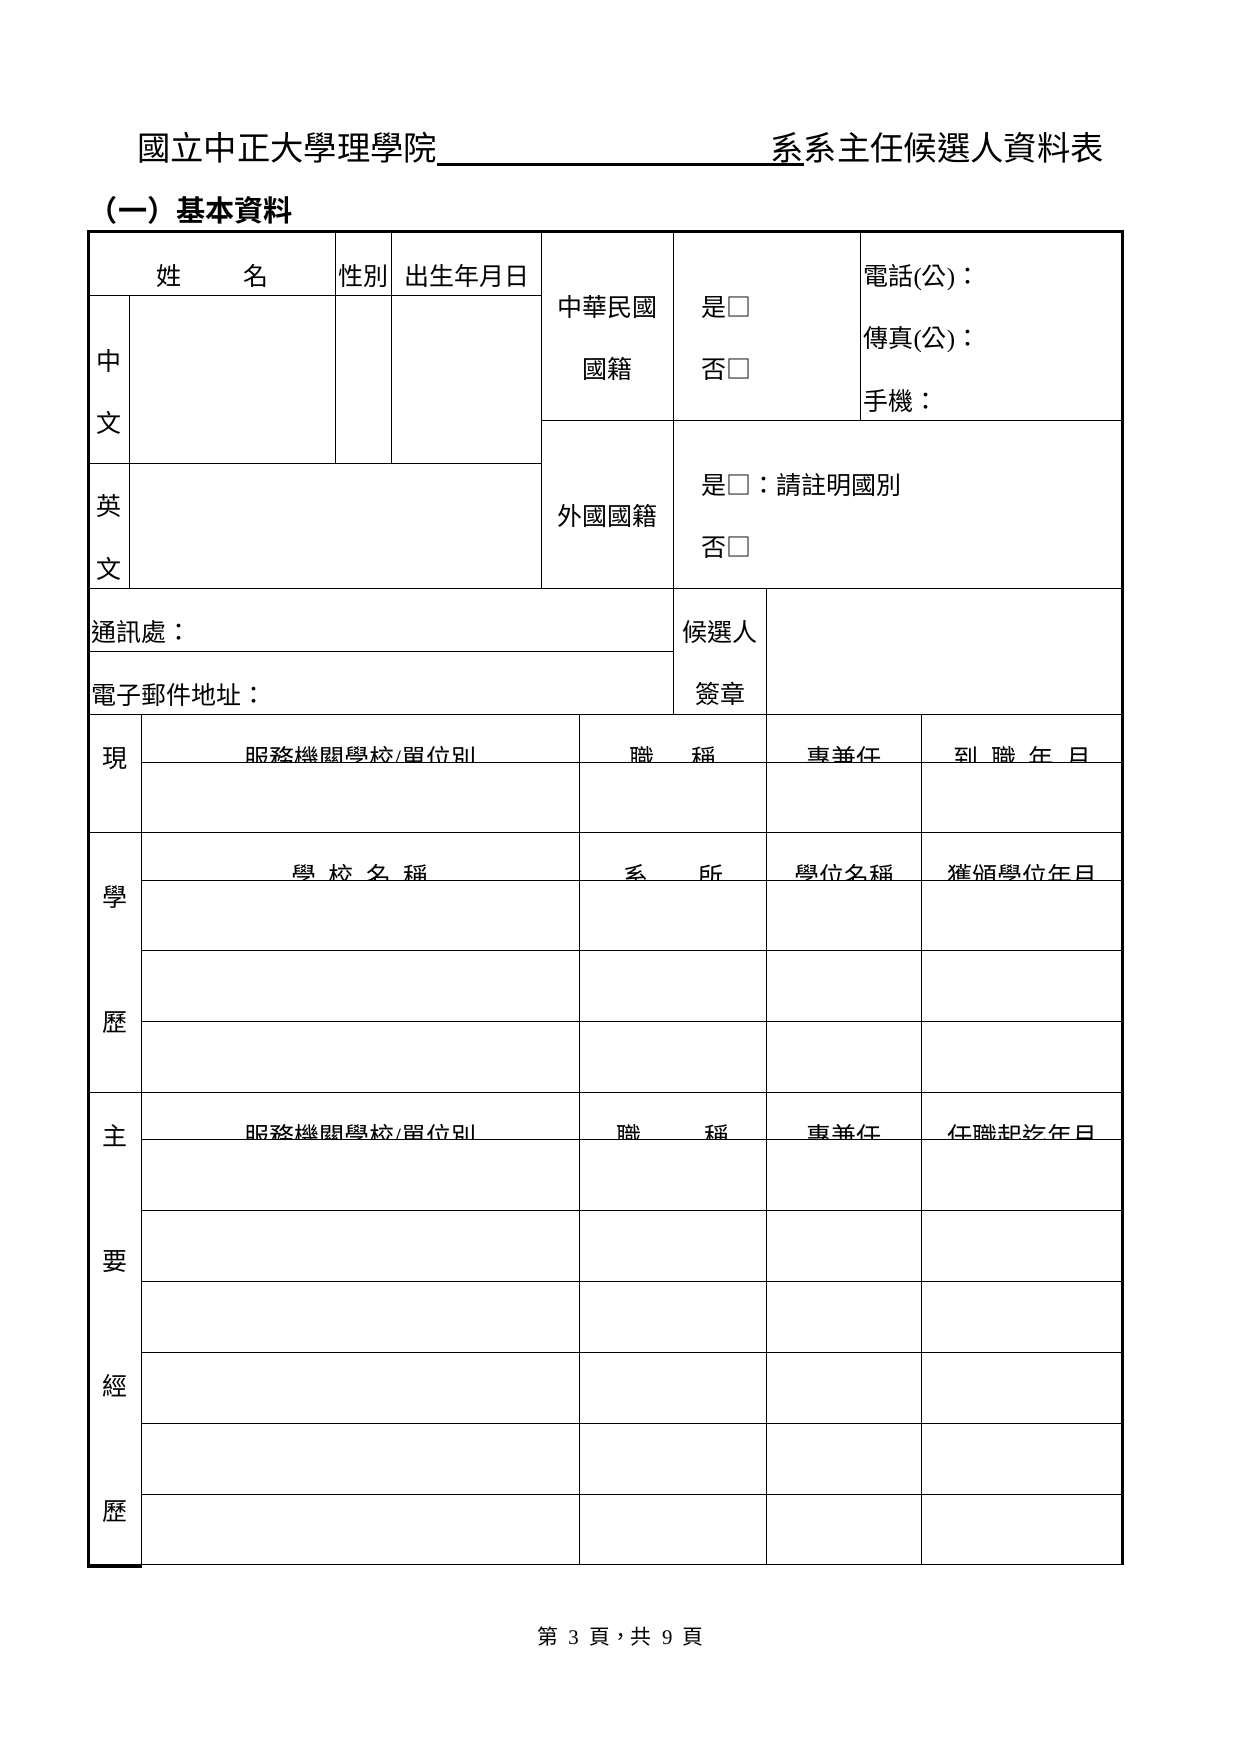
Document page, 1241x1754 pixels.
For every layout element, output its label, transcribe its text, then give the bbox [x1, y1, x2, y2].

table_cell [142, 1353, 579, 1423]
table_cell 候選人簽章 [674, 589, 766, 714]
table_cell 現職 [90, 715, 141, 832]
table_cell [767, 1140, 921, 1210]
table_cell [922, 881, 1121, 950]
table_cell [580, 763, 766, 832]
table_cell [142, 1211, 579, 1281]
table_cell [142, 1022, 579, 1092]
table_cell [392, 296, 541, 463]
table_cell [580, 1424, 766, 1493]
table_cell [922, 1424, 1121, 1493]
table_cell [767, 951, 921, 1021]
table_cell [922, 763, 1121, 832]
table_header 中華民國 國籍 [542, 233, 673, 420]
table_cell [922, 1211, 1121, 1281]
table_cell [767, 1353, 921, 1423]
table_cell 學歷 [90, 833, 141, 1092]
table_cell [142, 881, 579, 950]
table_cell [767, 1022, 921, 1092]
table_cell [922, 1495, 1121, 1564]
table_cell 電子郵件地址： [90, 652, 673, 714]
table_cell [922, 1022, 1121, 1092]
table_cell [580, 881, 766, 950]
table_cell [767, 1424, 921, 1493]
table_cell 中文 [90, 296, 129, 463]
table_cell 到 職 年 月 [922, 715, 1121, 761]
table_cell [580, 1211, 766, 1281]
table_header 電話(公)： 傳真(公)： 手機： [861, 233, 1121, 420]
table_header 性別 [336, 233, 391, 295]
table_cell [922, 1140, 1121, 1210]
table_cell [767, 589, 1121, 714]
table_cell 外國國籍 [542, 421, 673, 588]
table_cell [142, 763, 579, 832]
table_cell 學 校 名 稱 [142, 833, 579, 879]
table_cell 系 所 [580, 833, 766, 879]
table_cell 任職起迄年月 [922, 1093, 1121, 1139]
table_header 出生年月日 [392, 233, 541, 295]
table_cell [142, 951, 579, 1021]
table_cell [922, 951, 1121, 1021]
table_cell 職 稱 [580, 1093, 766, 1139]
table_cell [580, 1495, 766, 1564]
table_cell [142, 1424, 579, 1493]
table_cell 學位名稱 [767, 833, 921, 879]
table_cell 獲頒學位年月 [922, 833, 1121, 879]
table_cell [767, 763, 921, 832]
table_cell [580, 1353, 766, 1423]
table_cell [130, 464, 541, 588]
table_cell [580, 1282, 766, 1352]
table_cell [580, 1022, 766, 1092]
table_cell [580, 1140, 766, 1210]
table_cell 服務機關學校/單位別 [142, 715, 579, 761]
table_cell [922, 1353, 1121, 1423]
table_cell 專兼任 [767, 1093, 921, 1139]
table_cell 職 稱 [580, 715, 766, 761]
table_cell 英文 [90, 464, 129, 588]
text 國立中正大學理學院 系系主任候選人資料表 [89, 104, 1152, 167]
table_cell [767, 881, 921, 950]
table_cell [767, 1495, 921, 1564]
table_header 是□ 否□ [674, 233, 860, 420]
table_cell [580, 951, 766, 1021]
table_cell 是□：請註明國別 否□ [674, 421, 1121, 588]
table_cell [336, 296, 391, 463]
table_cell [142, 1140, 579, 1210]
table_cell [142, 1282, 579, 1352]
table_cell 主要經歷 [90, 1093, 141, 1564]
table_header 姓 名 [90, 233, 335, 295]
table_cell [767, 1211, 921, 1281]
text （一）基本資料 [89, 167, 1152, 229]
table_cell 專兼任 [767, 715, 921, 761]
table_cell 服務機關學校/單位別 [142, 1093, 579, 1139]
table_cell [922, 1282, 1121, 1352]
table_cell [767, 1282, 921, 1352]
table_cell [130, 296, 335, 463]
table_cell [142, 1495, 579, 1564]
table_cell 通訊處： [90, 589, 673, 651]
